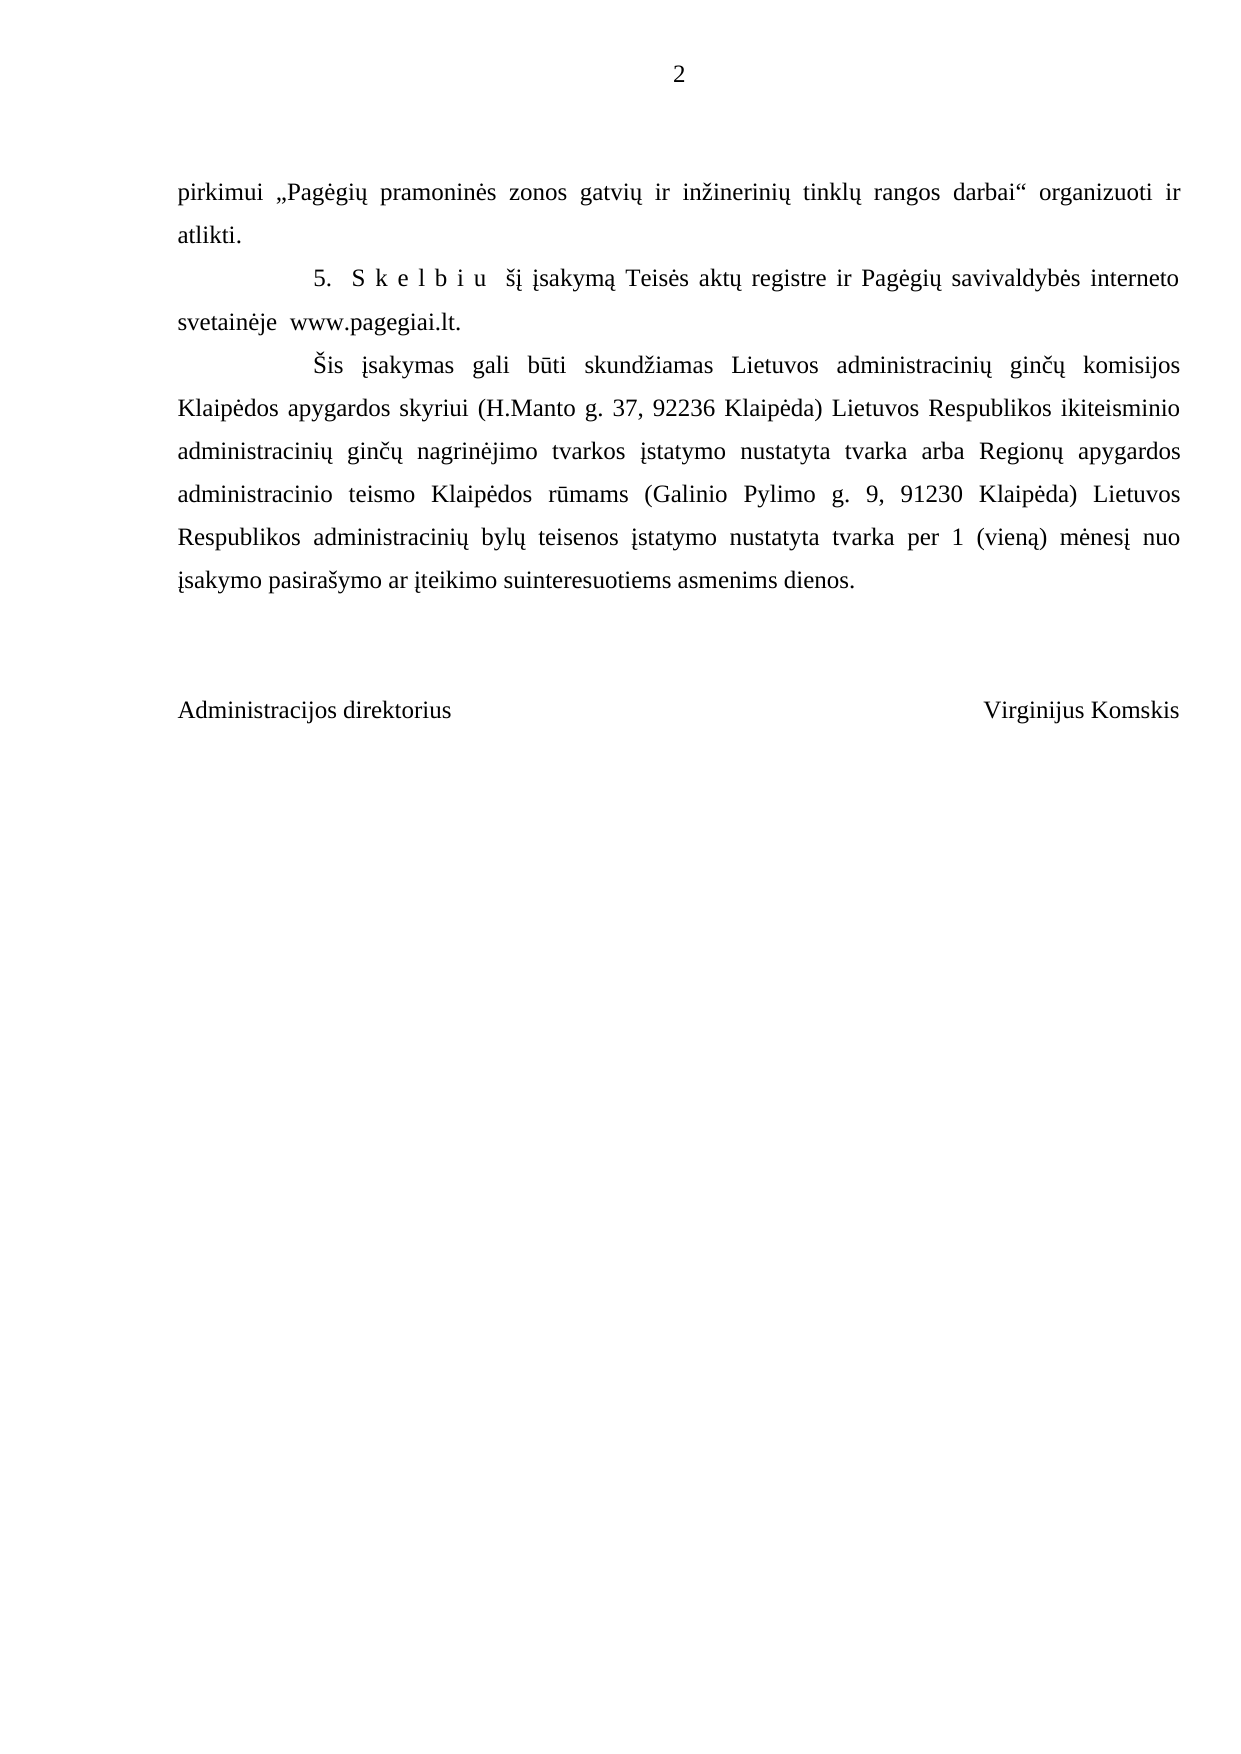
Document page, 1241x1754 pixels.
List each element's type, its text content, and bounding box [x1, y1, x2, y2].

text 5. S k e l b i u šį įsakymą Teisės aktų registre ir Pagėgių savivaldybės interneto svetainėje www.pagegiai.lt. [177, 263, 1181, 335]
text pirkimui „Pagėgių pramoninės zonos gatvių ir inžinerinių tinklų rangos darbai“ organizuoti ir atlikti. [177, 177, 1181, 249]
text Administracijos direktorius Virginijus Komskis [177, 695, 1181, 723]
text Šis įsakymas gali būti skundžiamas Lietuvos administracinių ginčų komisijos Klaipėdos apygardos skyriui (H.Manto g. 37, 92236 Klaipėda) Lietuvos Respublikos ikiteisminio administracinių ginčų nagrinėjimo tvarkos įstatymo nustatyta tvarka arba Regionų apygardos administracinio teismo Klaipėdos rūmams (Galinio Pylimo g. 9, 91230 Klaipėda) Lietuvos Respublikos administracinių bylų teisenos įstatymo nustatyta tvarka per 1 (vieną) mėnesį nuo įsakymo pasirašymo ar įteikimo suinteresuotiems asmenims dienos. [177, 350, 1181, 594]
